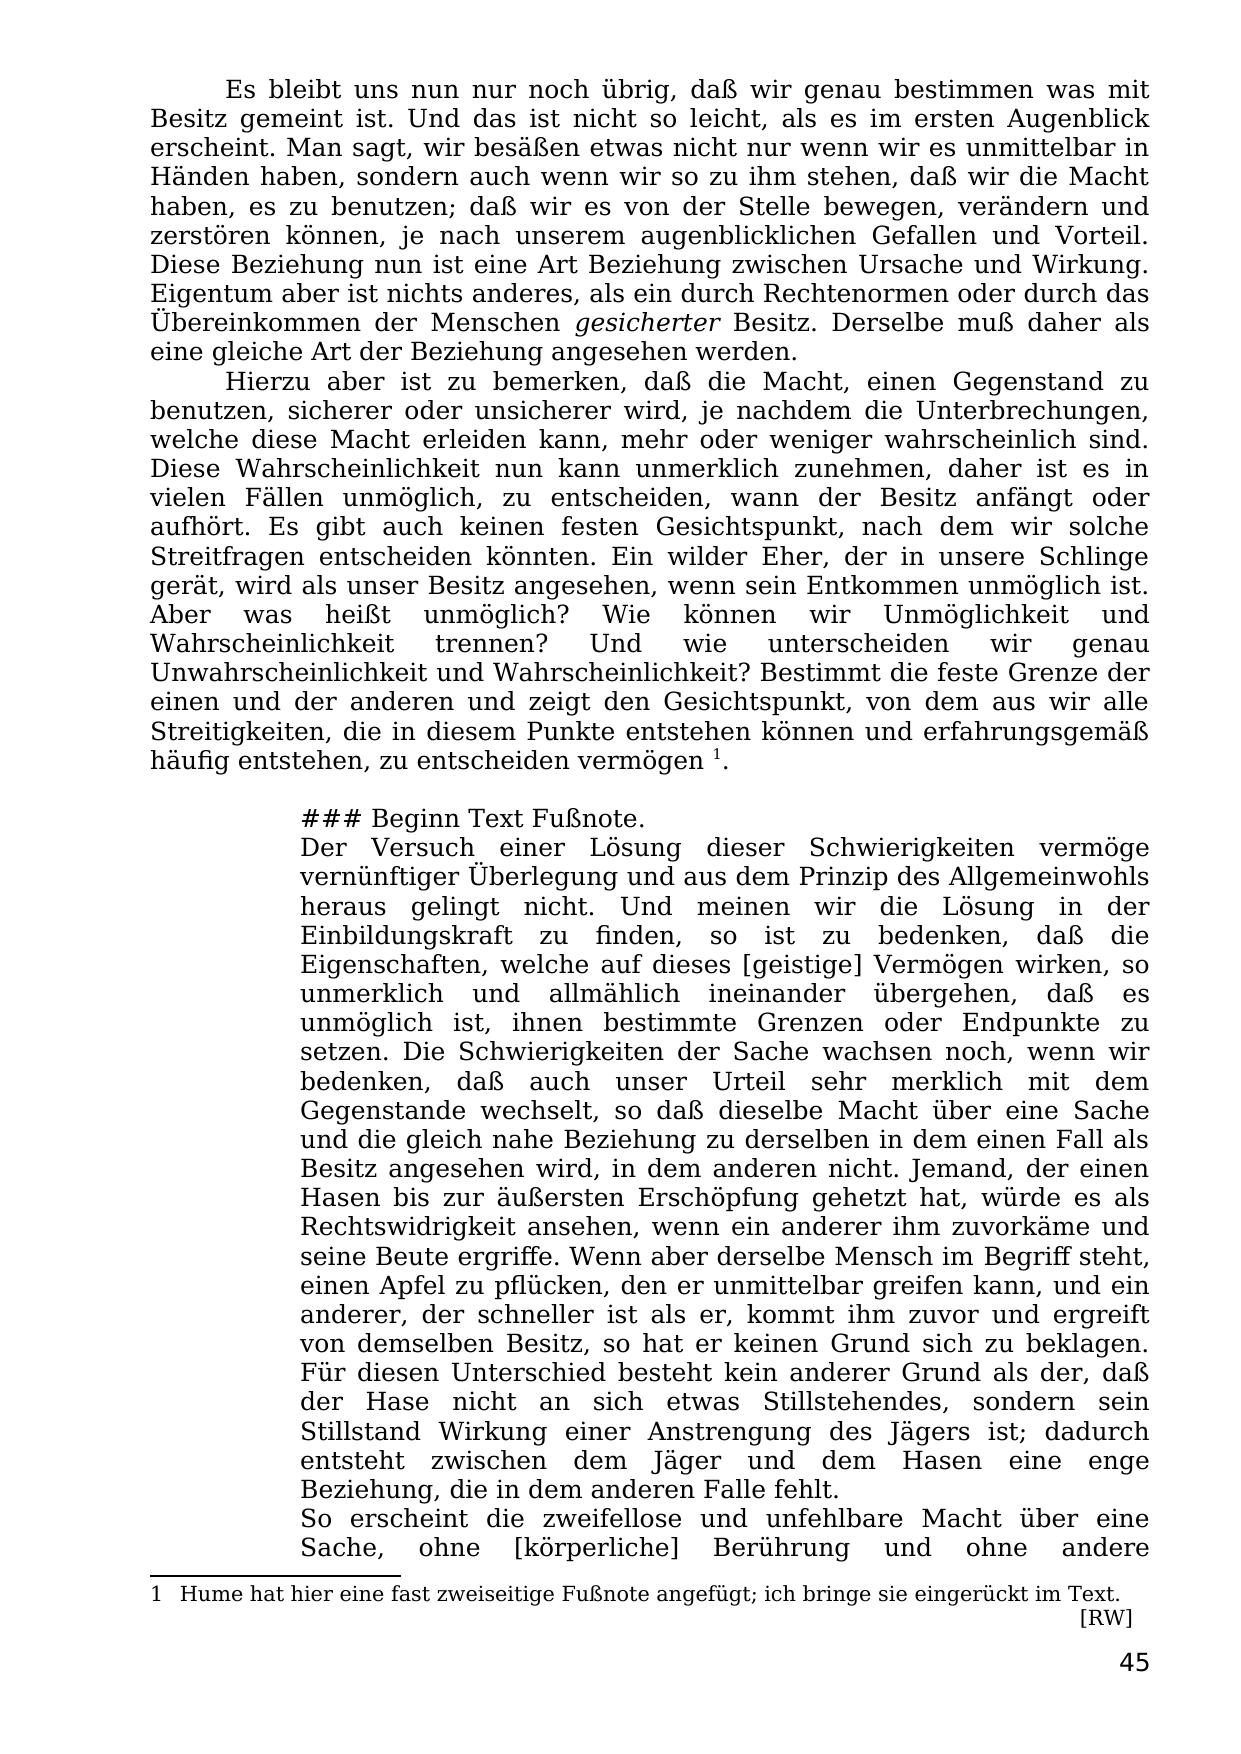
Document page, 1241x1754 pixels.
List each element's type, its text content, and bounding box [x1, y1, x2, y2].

text Hierzu aber ist zu bemerken, daß die Macht, einen Gegenstand zu benutzen, sicherer oder unsicherer wird, je nachdem die Unterbrechungen, welche diese Macht erleiden kann, mehr oder weniger wahrscheinlich sind. Diese Wahrscheinlichkeit nun kann unmerklich zunehmen, daher ist es in vielen Fällen unmöglich, zu entscheiden, wann der Besitz anfängt oder aufhört. Es gibt auch keinen festen Gesichtspunkt, nach dem wir solche Streitfragen entscheiden könnten. Ein wilder Eher, der in unsere Schlinge gerät, wird als unser Besitz angesehen, wenn sein Entkommen unmöglich ist. Aber was heißt unmöglich? Wie können wir Unmöglichkeit und Wahrscheinlichkeit trennen? Und wie unterscheiden wir genau Unwahrscheinlichkeit und Wahrscheinlichkeit? Bestimmt die feste Grenze der einen und der anderen und zeigt den Gesichtspunkt, von dem aus wir alle Streitigkeiten, die in diesem Punkte entstehen können und erfahrungsgemäß häuﬁg entstehen, zu entscheiden vermögen . [150, 367, 1151, 775]
text ### Beginn Text Fußnote. [300, 804, 1151, 833]
text Es bleibt uns nun nur noch übrig, daß wir genau bestimmen was mit Besitz gemeint ist. Und das ist nicht so leicht, als es im ersten Augenblick erscheint. Man sagt, wir besäßen etwas nicht nur wenn wir es unmittelbar in Händen haben, sondern auch wenn wir so zu ihm stehen, daß wir die Macht haben, es zu benutzen; daß wir es von der Stelle bewegen, verändern und zerstören können, je nach unserem augenblicklichen Gefallen und Vorteil. Diese Beziehung nun ist eine Art Beziehung zwischen Ursache und Wirkung. Eigentum aber ist nichts anderes, als ein durch Rechtenormen oder durch das Übereinkommen der Menschen gesicherter Besitz. Derselbe muß daher als eine gleiche Art der Beziehung angesehen werden. [150, 75, 1151, 367]
text So erscheint die zweifellose und unfehlbare Macht über eine Sache, ohne [körperliche] Berührung und ohne andere [300, 1504, 1151, 1562]
text Der Versuch einer Lösung dieser Schwierigkeiten vermöge vernünftiger Überlegung und aus dem Prinzip des Allgemeinwohls heraus gelingt nicht. Und meinen wir die Lösung in der Einbildungskraft zu ﬁnden, so ist zu bedenken, daß die Eigenschaften, welche auf dieses [geistige] Vermögen wirken, so unmerklich und allmählich ineinander übergehen, daß es unmöglich ist, ihnen bestimmte Grenzen oder Endpunkte zu setzen. Die Schwierigkeiten der Sache wachsen noch, wenn wir bedenken, daß auch unser Urteil sehr merklich mit dem Gegenstande wechselt, so daß dieselbe Macht über eine Sache und die gleich nahe Beziehung zu derselben in dem einen Fall als Besitz angesehen wird, in dem anderen nicht. Jemand, der einen Hasen bis zur äußersten Erschöpfung gehetzt hat, würde es als Rechtswidrigkeit ansehen, wenn ein anderer ihm zuvorkäme und seine Beute ergriffe. Wenn aber derselbe Mensch im Begriff steht, einen Apfel zu pflücken, den er unmittelbar greifen kann, und ein anderer, der schneller ist als er, kommt ihm zuvor und ergreift von demselben Besitz, so hat er keinen Grund sich zu beklagen. Für diesen Unterschied besteht kein anderer Grund als der, daß der Hase nicht an sich etwas Stillstehendes, sondern sein Stillstand Wirkung einer Anstrengung des Jägers ist; dadurch entsteht zwischen dem Jäger und dem Hasen eine enge Beziehung, die in dem anderen Falle fehlt. [300, 833, 1151, 1504]
text Hume hat hier eine fast zweiseitige Fußnote angefügt; ich bringe sie eingerückt im Text. [RW] [150, 1582, 1151, 1631]
